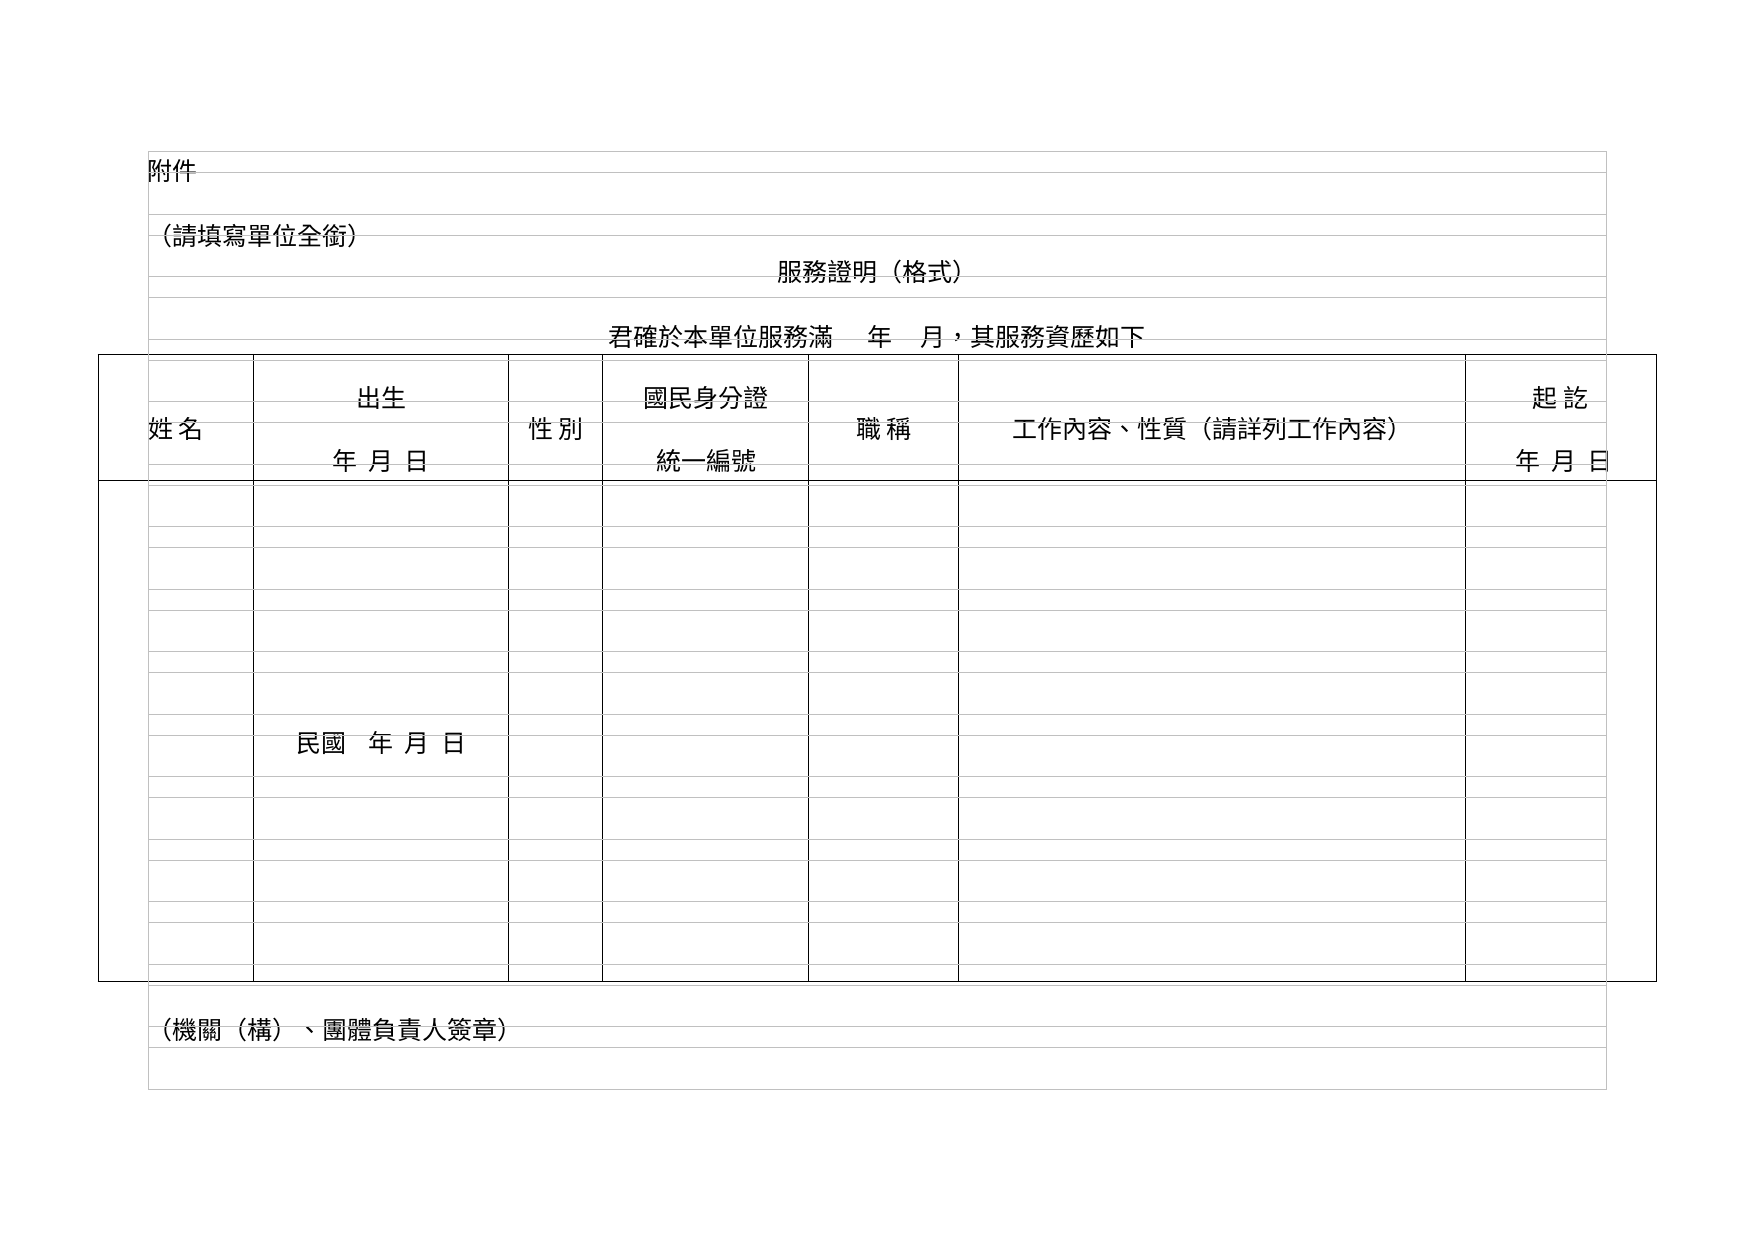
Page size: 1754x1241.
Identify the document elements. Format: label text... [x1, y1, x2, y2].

table_cell [509, 548, 602, 589]
table_header 出生 年 月 日 [254, 361, 508, 401]
table_cell [959, 798, 1465, 839]
table_cell [809, 673, 958, 714]
table_cell [809, 902, 958, 922]
table_cell [254, 715, 508, 735]
text （機關（構）、團體負責人簽章） [149, 1011, 1606, 1026]
table_cell [1466, 798, 1606, 839]
table_cell [509, 527, 602, 547]
table_cell [149, 861, 253, 901]
table_cell [959, 736, 1465, 776]
table_cell [149, 611, 253, 651]
table_header [509, 402, 602, 422]
table_header 國民身分證 統一編號 [603, 361, 808, 401]
table_cell [509, 923, 602, 964]
table_cell [149, 527, 253, 547]
table_cell [603, 777, 808, 797]
table_header [959, 465, 1465, 480]
table_cell [603, 486, 808, 526]
table_header [959, 402, 1465, 422]
table_cell [1607, 481, 1656, 981]
table_cell [959, 652, 1465, 672]
table_cell [509, 673, 602, 714]
table_cell [1466, 902, 1606, 922]
table_cell [603, 548, 808, 589]
table_cell [149, 798, 253, 839]
table_cell [809, 736, 958, 776]
table_cell [1466, 527, 1606, 547]
table_cell [809, 527, 958, 547]
table_header 起 訖 年 月 日 [1466, 423, 1606, 464]
table_cell [603, 527, 808, 547]
table_header [99, 355, 148, 480]
table_cell [1466, 590, 1606, 610]
table_cell [1466, 673, 1606, 714]
table_header [149, 355, 253, 360]
table_header 國民身分證 統一編號 [603, 465, 808, 480]
table_cell [959, 777, 1465, 797]
table_header [509, 361, 602, 401]
table_cell [603, 923, 808, 964]
table_cell [509, 486, 602, 526]
table_cell [959, 965, 1465, 981]
table_header [149, 465, 253, 480]
table_cell [959, 548, 1465, 589]
table_cell [959, 861, 1465, 901]
table_header [149, 402, 253, 422]
table_cell [254, 840, 508, 860]
table_header 起 訖 年 月 日 [1466, 402, 1606, 422]
table_cell [254, 965, 508, 981]
table_cell [149, 777, 253, 797]
table_cell [509, 481, 602, 485]
table_cell [809, 923, 958, 964]
table_header [959, 355, 1465, 360]
table_cell [603, 861, 808, 901]
table_cell [809, 481, 958, 485]
table_cell [1466, 965, 1606, 981]
text 服務證明（格式） [149, 277, 1606, 289]
table_cell [603, 965, 808, 981]
table_cell [959, 527, 1465, 547]
table_header 國民身分證 統一編號 [603, 355, 808, 360]
table_cell [149, 715, 253, 735]
table_cell [254, 481, 508, 485]
table_cell [509, 798, 602, 839]
table_cell [603, 611, 808, 651]
table_cell [254, 902, 508, 922]
table_cell [1466, 611, 1606, 651]
table_cell [149, 736, 253, 776]
text 服務證明（格式） [149, 253, 1606, 276]
table_cell [603, 798, 808, 839]
table_cell [809, 715, 958, 735]
table_header [509, 465, 602, 480]
table_cell [509, 902, 602, 922]
table_cell [149, 486, 253, 526]
text （請填寫單位全銜） [149, 216, 1606, 235]
table_cell [603, 590, 808, 610]
table_cell [254, 611, 508, 651]
table_cell [809, 861, 958, 901]
table_cell [809, 965, 958, 981]
table_cell [809, 652, 958, 672]
text 君確於本單位服務滿 年 月，其服務資歷如下 [149, 340, 1606, 354]
table_cell [149, 902, 253, 922]
table_cell [509, 611, 602, 651]
table_cell [149, 965, 253, 981]
table_header 國民身分證 統一編號 [603, 402, 808, 422]
table_cell [254, 652, 508, 672]
text 附件 [149, 173, 1606, 188]
table_header [809, 465, 958, 480]
table_cell [809, 590, 958, 610]
table_cell [1466, 777, 1606, 797]
table_cell [959, 902, 1465, 922]
table_cell [809, 486, 958, 526]
table_cell [149, 840, 253, 860]
table_cell [959, 486, 1465, 526]
table_cell [509, 965, 602, 981]
table_cell [603, 673, 808, 714]
table_cell [809, 777, 958, 797]
table_cell [509, 590, 602, 610]
table_cell [254, 590, 508, 610]
table_cell [959, 840, 1465, 860]
table_header 職 稱 [809, 423, 958, 464]
table_cell [809, 840, 958, 860]
table_cell [959, 923, 1465, 964]
table_header [809, 361, 958, 401]
text （請填寫單位全銜） [149, 236, 1606, 253]
table_cell [254, 777, 508, 797]
table_cell [149, 673, 253, 714]
table_cell [959, 481, 1465, 485]
table_cell [603, 715, 808, 735]
table_header [149, 361, 253, 401]
table_header [809, 355, 958, 360]
table_cell [1466, 736, 1606, 776]
table_cell [509, 861, 602, 901]
table_header 出生 年 月 日 [254, 423, 508, 464]
table_cell [254, 548, 508, 589]
table_cell [254, 861, 508, 901]
table_cell [254, 923, 508, 964]
table_cell [509, 777, 602, 797]
table_cell [99, 481, 148, 981]
table_cell [603, 481, 808, 485]
table_header 起 訖 年 月 日 [1466, 361, 1606, 401]
table_cell [509, 736, 602, 776]
table_cell [1466, 548, 1606, 589]
table_cell [959, 590, 1465, 610]
table_cell [1466, 861, 1606, 901]
text （機關（構）、團體負責人簽章） [149, 1027, 1606, 1047]
table_cell [1466, 486, 1606, 526]
table_header [959, 361, 1465, 401]
table_header 出生 年 月 日 [254, 355, 508, 360]
table_cell [149, 923, 253, 964]
table_cell [809, 611, 958, 651]
table_cell [1466, 715, 1606, 735]
table_cell [509, 840, 602, 860]
table_header 性 別 [509, 423, 602, 464]
table_cell [149, 652, 253, 672]
table_cell 民國 年 月 日 [254, 736, 508, 776]
table_header 起 訖 年 月 日 [1466, 465, 1606, 480]
table_header 出生 年 月 日 [254, 402, 508, 422]
table_cell [254, 673, 508, 714]
table_cell [1466, 481, 1606, 485]
table_header [809, 402, 958, 422]
table_cell [149, 590, 253, 610]
table_cell [603, 840, 808, 860]
table_cell [254, 798, 508, 839]
table_cell [1466, 840, 1606, 860]
table_header 工作內容、性質（請詳列工作內容） [959, 423, 1465, 464]
table_header 出生 年 月 日 [254, 465, 508, 480]
text 附件 [149, 152, 1606, 172]
table_cell [959, 715, 1465, 735]
table_cell [1466, 923, 1606, 964]
table_cell [149, 548, 253, 589]
table_cell [603, 736, 808, 776]
table_cell [1466, 652, 1606, 672]
table_cell [254, 486, 508, 526]
table_cell [603, 902, 808, 922]
text 君確於本單位服務滿 年 月，其服務資歷如下 [149, 318, 1606, 339]
table_cell [959, 611, 1465, 651]
table_cell [509, 715, 602, 735]
table_cell [509, 652, 602, 672]
table_cell [959, 673, 1465, 714]
table_cell [809, 798, 958, 839]
table_header [509, 355, 602, 360]
table_cell [254, 527, 508, 547]
table_header 國民身分證 統一編號 [603, 423, 808, 464]
table_header 起 訖 年 月 日 [1607, 355, 1656, 480]
table_header 姓 名 [149, 423, 253, 464]
table_cell [149, 481, 253, 485]
table_cell [603, 652, 808, 672]
table_cell [809, 548, 958, 589]
table_header 起 訖 年 月 日 [1466, 355, 1606, 360]
